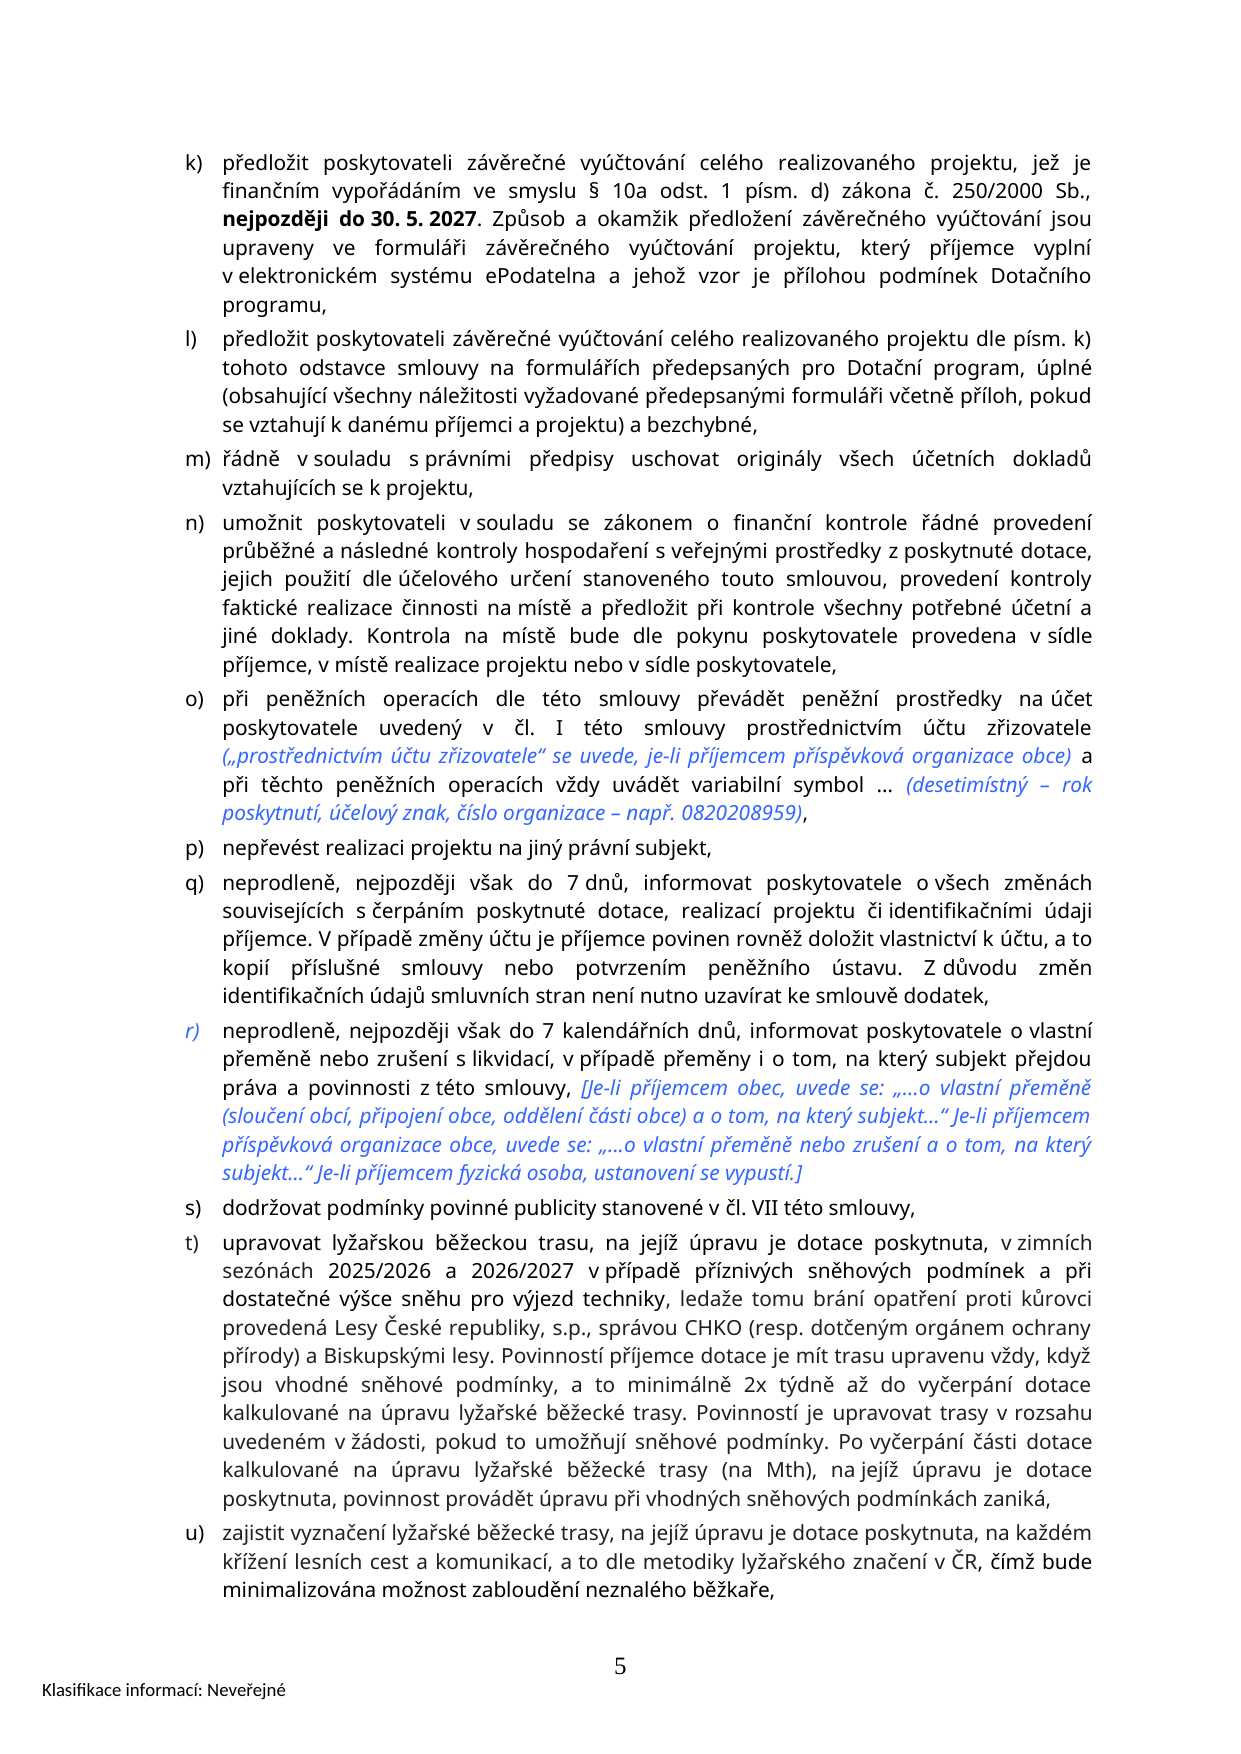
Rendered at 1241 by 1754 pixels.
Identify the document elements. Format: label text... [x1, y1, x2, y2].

list při peněžních operacích dle této smlouvy převádět peněžní prostředky na účet poskytovatele uvedený v čl. I této smlouvy prostřednictvím účtu zřizovatele („prostřednictvím účtu zřizovatele“ se uvede, je-li příjemcem příspěvková organizace obce) a při těchto peněžních operacích vždy uvádět variabilní symbol … (desetimístný – rok poskytnutí, účelový znak, číslo organizace – např. 0820208959), [185, 684, 1092, 827]
list neprodleně, nejpozději však do 7 dnů, informovat poskytovatele o všech změnách souvisejících s čerpáním poskytnuté dotace, realizací projektu či identifikačními údaji příjemce. V případě změny účtu je příjemce povinen rovněž doložit vlastnictví k účtu, a to kopií příslušné smlouvy nebo potvrzením peněžního ústavu. Z důvodu změn identifikačních údajů smluvních stran není nutno uzavírat ke smlouvě dodatek, [185, 868, 1092, 1010]
list předložit poskytovateli závěrečné vyúčtování celého realizovaného projektu, jež je finančním vypořádáním ve smyslu § 10a odst. 1 písm. d) zákona č. 250/2000 Sb., nejpozději do 30. 5. 2027. Způsob a okamžik předložení závěrečného vyúčtování jsou upraveny ve formuláři závěrečného vyúčtování projektu, který příjemce vyplní v elektronickém systému ePodatelna a jehož vzor je přílohou podmínek Dotačního programu, [185, 148, 1092, 318]
list upravovat lyžařskou běžeckou trasu, na jejíž úpravu je dotace poskytnuta, v zimních sezónách 2025/2026 a 2026/2027 v případě příznivých sněhových podmínek a při dostatečné výšce sněhu pro výjezd techniky, ledaže tomu brání opatření proti kůrovci provedená Lesy České republiky, s.p., správou CHKO (resp. dotčeným orgánem ochrany přírody) a Biskupskými lesy. Povinností příjemce dotace je mít trasu upravenu vždy, když jsou vhodné sněhové podmínky, a to minimálně 2x týdně až do vyčerpání dotace kalkulované na úpravu lyžařské běžecké trasy. Povinností je upravovat trasy v rozsahu uvedeném v žádosti, pokud to umožňují sněhové podmínky. Po vyčerpání části dotace kalkulované na úpravu lyžařské běžecké trasy (na Mth), na jejíž úpravu je dotace poskytnuta, povinnost provádět úpravu při vhodných sněhových podmínkách zaniká, [185, 1228, 1092, 1512]
list neprodleně, nejpozději však do 7 kalendářních dnů, informovat poskytovatele o vlastní přeměně nebo zrušení s likvidací, v případě přeměny i o tom, na který subjekt přejdou práva a povinnosti z této smlouvy, [Je-li příjemcem obec, uvede se: „…o vlastní přeměně (sloučení obcí, připojení obce, oddělení části obce) a o tom, na který subjekt…“ Je-li příjemcem příspěvková organizace obce, uvede se: „...o vlastní přeměně nebo zrušení a o tom, na který subjekt...“ Je-li příjemcem fyzická osoba, ustanovení se vypustí.] [185, 1016, 1092, 1187]
list umožnit poskytovateli v souladu se zákonem o finanční kontrole řádné provedení průběžné a následné kontroly hospodaření s veřejnými prostředky z poskytnuté dotace, jejich použití dle účelového určení stanoveného touto smlouvou, provedení kontroly faktické realizace činnosti na místě a předložit při kontrole všechny potřebné účetní a jiné doklady. Kontrola na místě bude dle pokynu poskytovatele provedena v sídle příjemce, v místě realizace projektu nebo v sídle poskytovatele, [185, 508, 1092, 678]
list zajistit vyznačení lyžařské běžecké trasy, na jejíž úpravu je dotace poskytnuta, na každém křížení lesních cest a komunikací, a to dle metodiky lyžařského značení v ČR, čímž bude minimalizována možnost zabloudění neznalého běžkaře, [185, 1518, 1092, 1604]
list dodržovat podmínky povinné publicity stanovené v čl. VII této smlouvy, [185, 1193, 1092, 1221]
list řádně v souladu s právními předpisy uschovat originály všech účetních dokladů vztahujících se k projektu, [185, 444, 1092, 501]
list nepřevést realizaci projektu na jiný právní subjekt, [185, 833, 1092, 861]
list předložit poskytovateli závěrečné vyúčtování celého realizovaného projektu dle písm. k) tohoto odstavce smlouvy na formulářích předepsaných pro Dotační program, úplné (obsahující všechny náležitosti vyžadované předepsanými formuláři včetně příloh, pokud se vztahují k danému příjemci a projektu) a bezchybné, [185, 324, 1092, 438]
